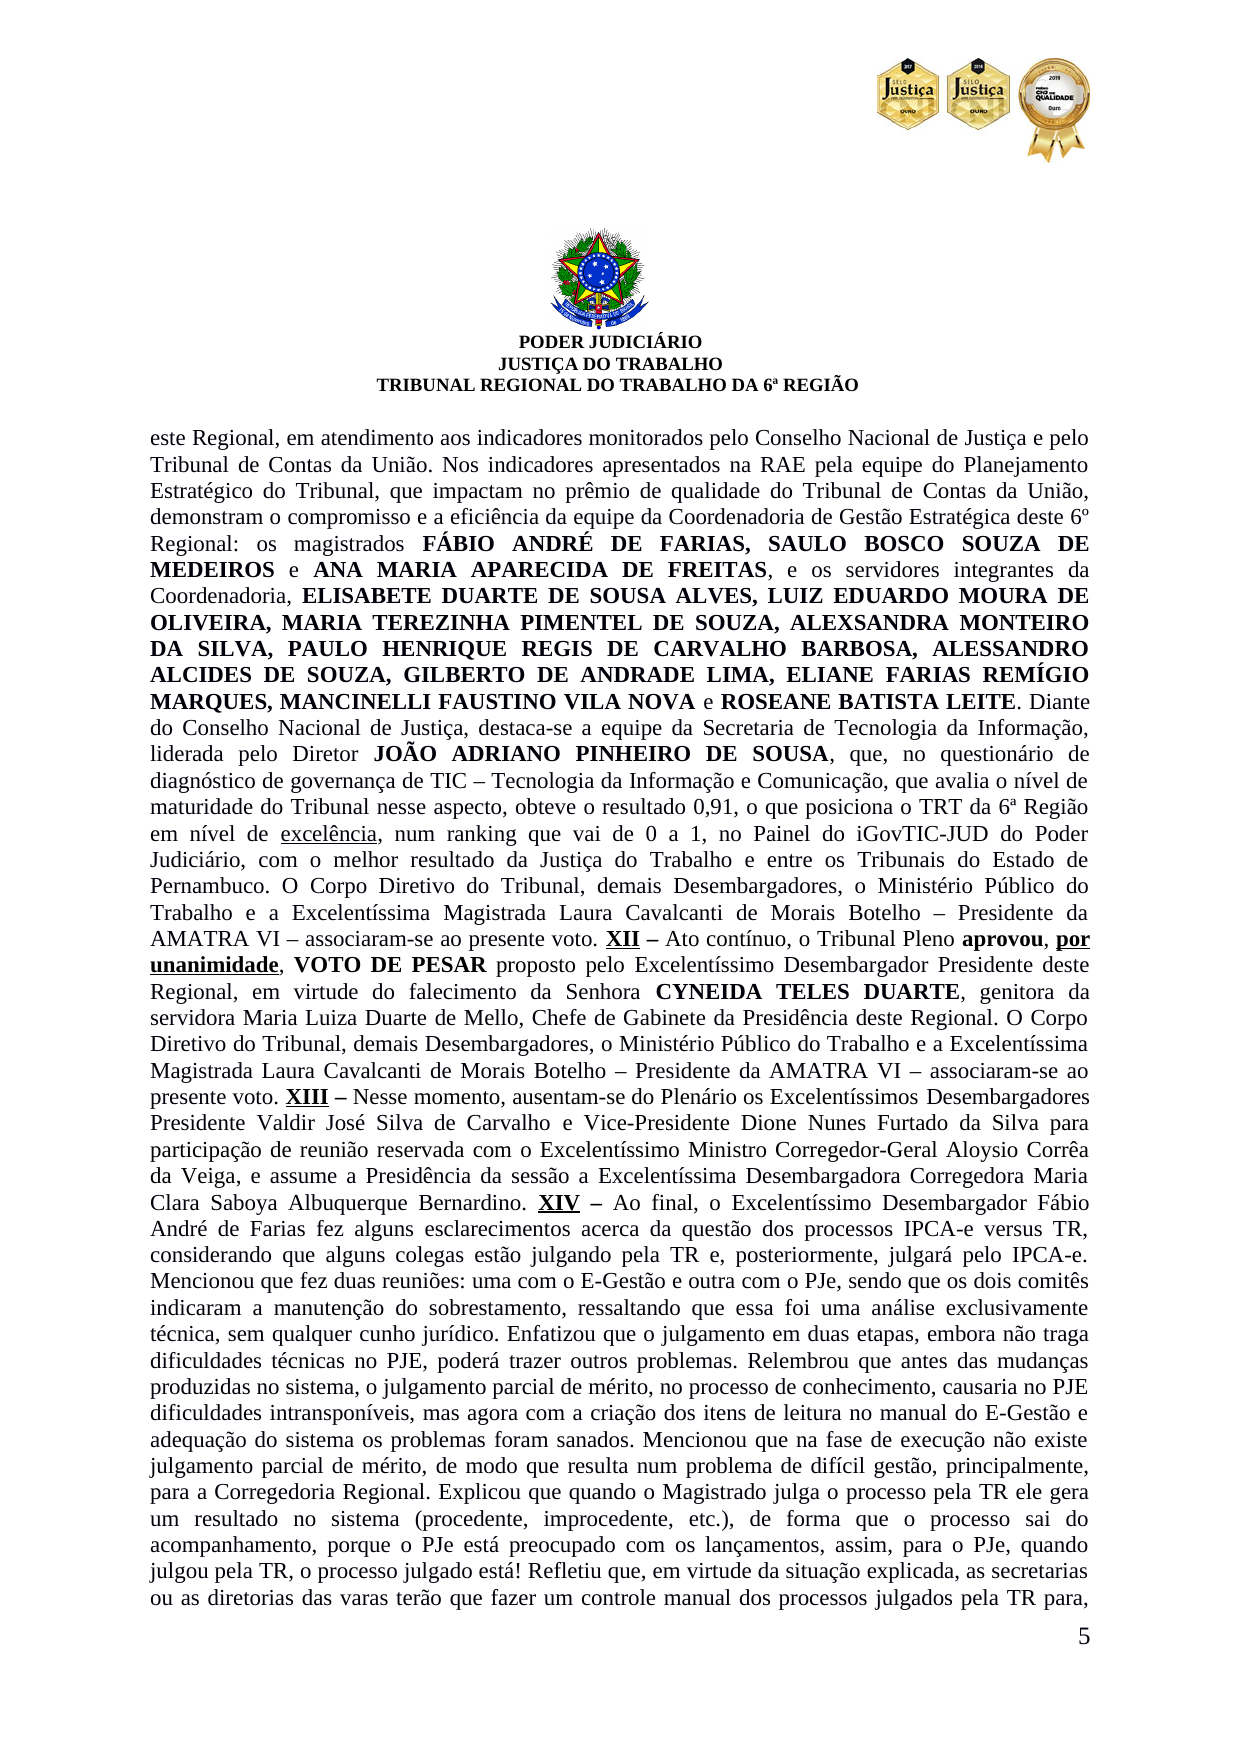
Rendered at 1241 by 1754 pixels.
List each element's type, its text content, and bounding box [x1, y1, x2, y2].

text este Regional, em atendimento aos indicadores monitorados pelo Conselho Nacional de Justiça e pelo Tribunal de Contas da União. Nos indicadores apresentados na RAE pela equipe do Planejamento Estratégico do Tribunal, que impactam no prêmio de qualidade do Tribunal de Contas da União, demonstram o compromisso e a eficiência da equipe da Coordenadoria de Gestão Estratégica deste 6º Regional: os magistrados FÁBIO ANDRÉ DE FARIAS, SAULO BOSCO SOUZA DE MEDEIROS e ANA MARIA APARECIDA DE FREITAS, e os servidores integrantes da Coordenadoria, ELISABETE DUARTE DE SOUSA ALVES, LUIZ EDUARDO MOURA DE OLIVEIRA, MARIA TEREZINHA PIMENTEL DE SOUZA, ALEXSANDRA MONTEIRO DA SILVA, PAULO HENRIQUE REGIS DE CARVALHO BARBOSA, ALESSANDRO ALCIDES DE SOUZA, GILBERTO DE ANDRADE LIMA, ELIANE FARIAS REMÍGIO MARQUES, MANCINELLI FAUSTINO VILA NOVA e ROSEANE BATISTA LEITE. Diante do Conselho Nacional de Justiça, destaca-se a equipe da Secretaria de Tecnologia da Informação, liderada pelo Diretor JOÃO ADRIANO PINHEIRO DE SOUSA, que, no questionário de diagnóstico de governança de TIC – Tecnologia da Informação e Comunicação, que avalia o nível de maturidade do Tribunal nesse aspecto, obteve o resultado 0,91, o que posiciona o TRT da 6ª Região em nível de excelência, num ranking que vai de 0 a 1, no Painel do iGovTIC-JUD do Poder Judiciário, com o melhor resultado da Justiça do Trabalho e entre os Tribunais do Estado de Pernambuco. O Corpo Diretivo do Tribunal, demais Desembargadores, o Ministério Público do Trabalho e a Excelentíssima Magistrada Laura Cavalcanti de Morais Botelho – Presidente da AMATRA VI – associaram-se ao presente voto. XII – Ato contínuo, o Tribunal Pleno aprovou, por unanimidade, VOTO DE PESAR proposto pelo Excelentíssimo Desembargador Presidente deste Regional, em virtude do falecimento da Senhora CYNEIDA TELES DUARTE, genitora da servidora Maria Luiza Duarte de Mello, Chefe de Gabinete da Presidência deste Regional. O Corpo Diretivo do Tribunal, demais Desembargadores, o Ministério Público do Trabalho e a Excelentíssima Magistrada Laura Cavalcanti de Morais Botelho – Presidente da AMATRA VI – associaram-se ao presente voto. XIII – Nesse momento, ausentam-se do Plenário os Excelentíssimos Desembargadores Presidente Valdir José Silva de Carvalho e Vice-Presidente Dione Nunes Furtado da Silva para participação de reunião reservada com o Excelentíssimo Ministro Corregedor-Geral Aloysio Corrêa da Veiga, e assume a Presidência da sessão a Excelentíssima Desembargadora Corregedora Maria Clara Saboya Albuquerque Bernardino. XIV – Ao final, o Excelentíssimo Desembargador Fábio André de Farias fez alguns esclarecimentos acerca da questão dos processos IPCA-e versus TR, considerando que alguns colegas estão julgando pela TR e, posteriormente, julgará pelo IPCA-e. Mencionou que fez duas reuniões: uma com o E-Gestão e outra com o PJe, sendo que os dois comitês indicaram a manutenção do sobrestamento, ressaltando que essa foi uma análise exclusivamente técnica, sem qualquer cunho jurídico. Enfatizou que o julgamento em duas etapas, embora não traga dificuldades técnicas no PJE, poderá trazer outros problemas. Relembrou que antes das mudanças produzidas no sistema, o julgamento parcial de mérito, no processo de conhecimento, causaria no PJE dificuldades intransponíveis, mas agora com a criação dos itens de leitura no manual do E-Gestão e adequação do sistema os problemas foram sanados. Mencionou que na fase de execução não existe julgamento parcial de mérito, de modo que resulta num problema de difícil gestão, principalmente, para a Corregedoria Regional. Explicou que quando o Magistrado julga o processo pela TR ele gera um resultado no sistema (procedente, improcedente, etc.), de forma que o processo sai do acompanhamento, porque o PJe está preocupado com os lançamentos, assim, para o PJe, quando julgou pela TR, o processo julgado está! Refletiu que, em virtude da situação explicada, as secretarias ou as diretorias das varas terão que fazer um controle manual dos processos julgados pela TR para, [150, 424, 1090, 1610]
